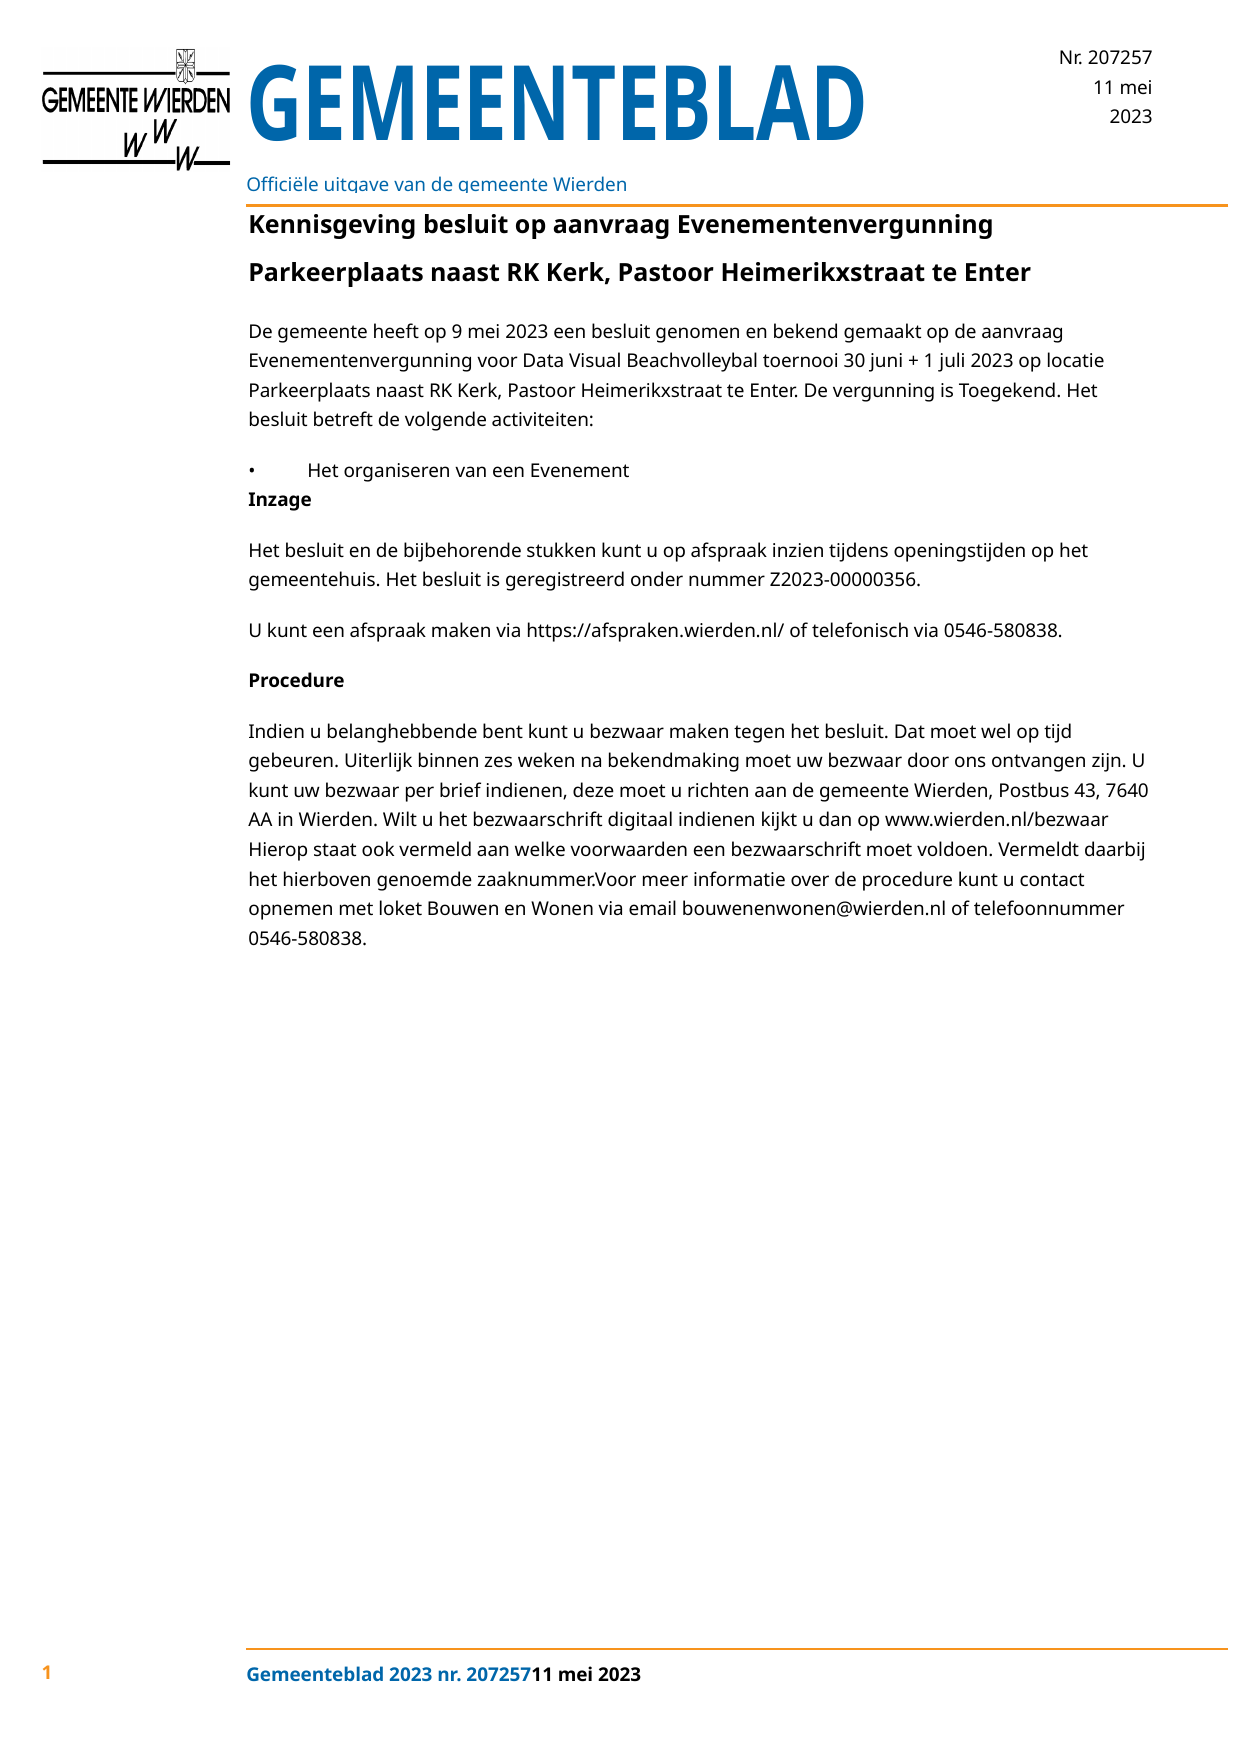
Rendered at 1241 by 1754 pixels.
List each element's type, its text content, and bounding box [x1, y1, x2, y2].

text Het besluit en de bijbehorende stukken kunt u op afspraak inzien tijdens openingstijden op het gemeentehuis. Het besluit is geregistreerd onder nummer Z2023-00000356. [248, 537, 1152, 592]
text De gemeente heeft op 9 mei 2023 een besluit genomen en bekend gemaakt op de aanvraag Evenementenvergunning voor Data Visual Beachvolleybal toernooi 30 juni + 1 juli 2023 op locatie Parkeerplaats naast RK Kerk, Pastoor Heimerikxstraat te Enter. De vergunning is Toegekend. Het besluit betreft de volgende activiteiten: [248, 318, 1152, 432]
list Het organiseren van een Evenement [248, 457, 1152, 483]
text Procedure [248, 667, 1152, 693]
text Inzage [248, 487, 1152, 512]
text Kennisgeving besluit op aanvraag Evenementenvergunning Parkeerplaats naast RK Kerk, Pastoor Heimerikxstraat te Enter [248, 207, 1152, 288]
picture [41, 47, 231, 172]
text U kunt een afspraak maken via https://afspraken.wierden.nl/ of telefonisch via 0546-580838. [248, 617, 1152, 643]
text Indien u belanghebbende bent kunt u bezwaar maken tegen het besluit. Dat moet wel op tijd gebeuren. Uiterlijk binnen zes weken na bekendmaking moet uw bezwaar door ons ontvangen zijn. U kunt uw bezwaar per brief indienen, deze moet u richten aan de gemeente Wierden, Postbus 43, 7640 AA in Wierden. Wilt u het bezwaarschrift digitaal indienen kijkt u dan op www.wierden.nl/bezwaar Hierop staat ook vermeld aan welke voorwaarden een bezwaarschrift moet voldoen. Vermeldt daarbij het hierboven genoemde zaaknummer.Voor meer informatie over de procedure kunt u contact opnemen met loket Bouwen en Wonen via email bouwenenwonen@wierden.nl of telefoonnummer 0546-580838. [248, 718, 1152, 951]
